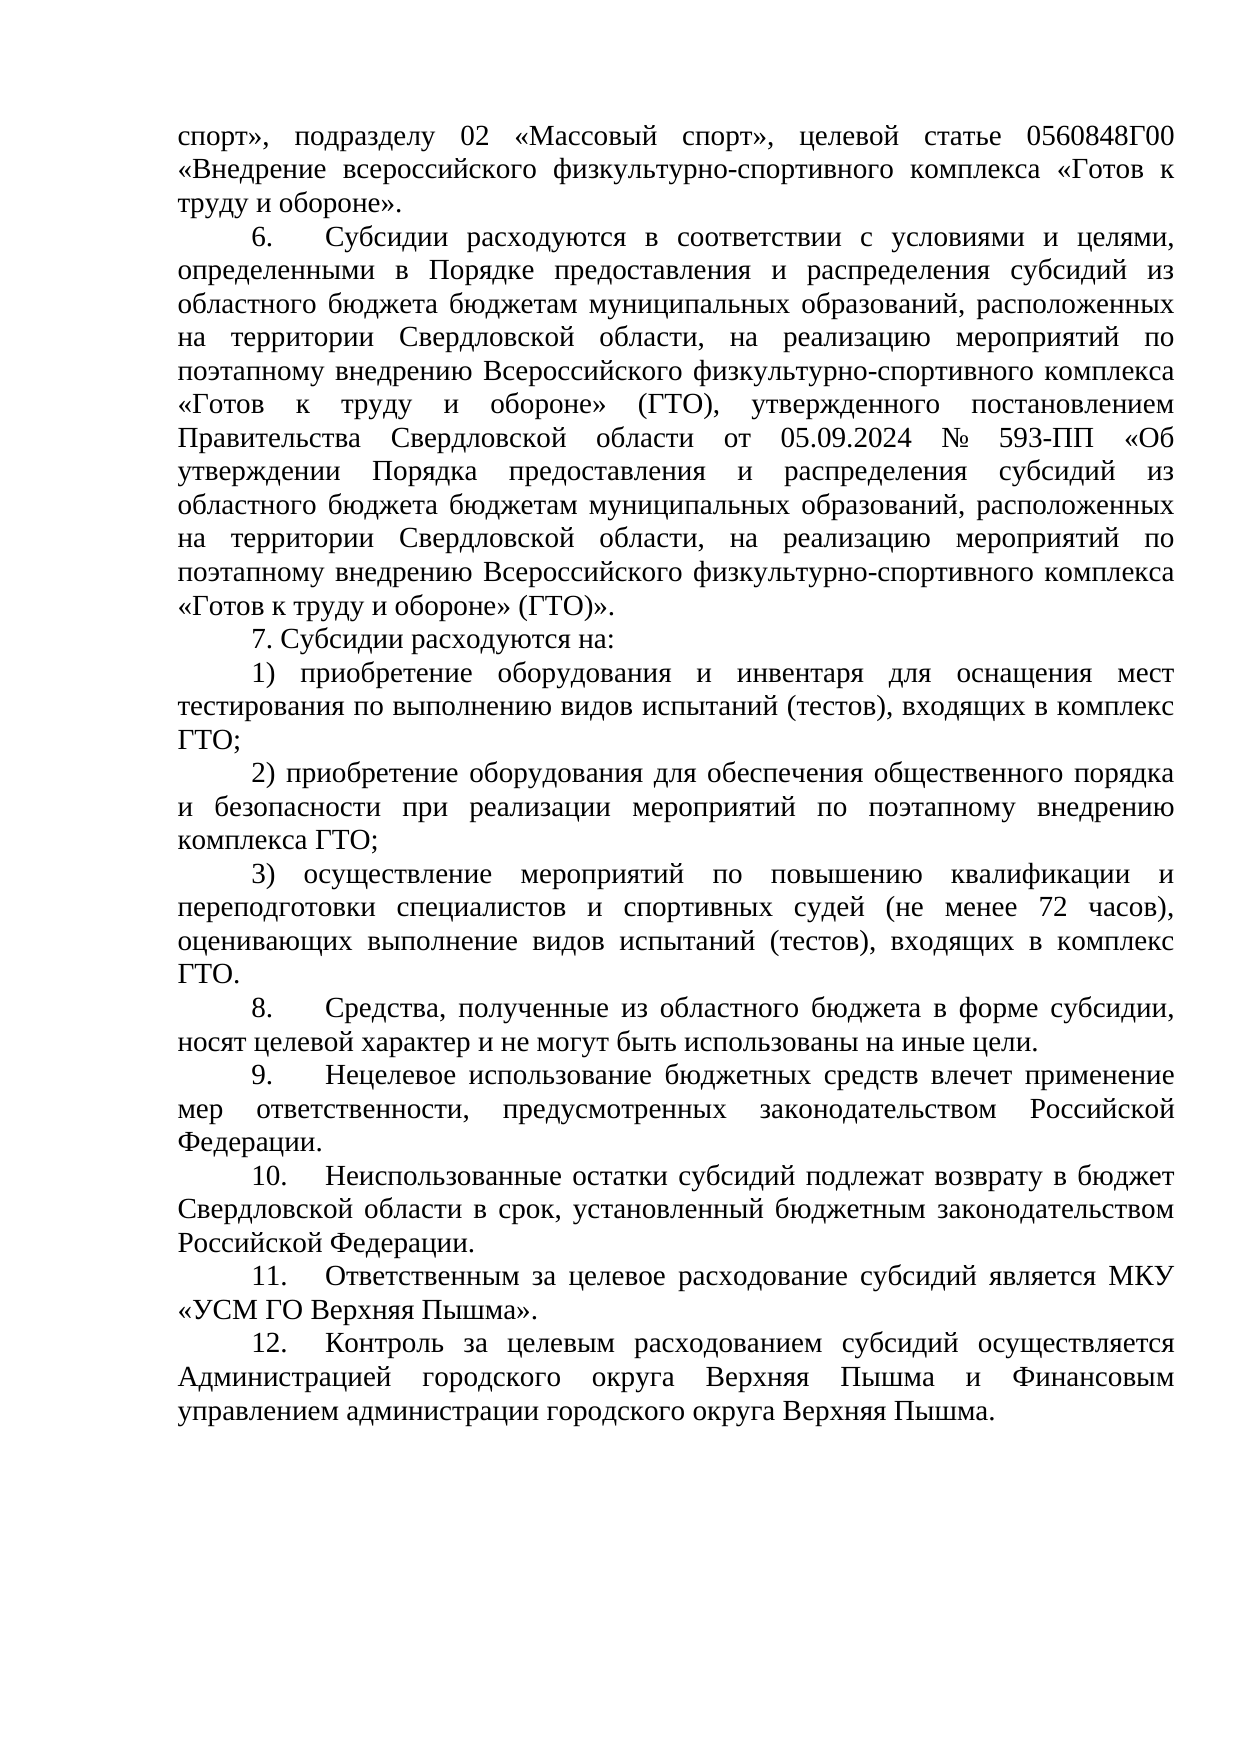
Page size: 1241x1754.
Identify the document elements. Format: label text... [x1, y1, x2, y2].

text 10. Неиспользованные остатки субсидий подлежат возврату в бюджет Свердловской области в срок, установленный бюджетным законодательством Российской Федерации. [177, 1158, 1175, 1258]
text 11. Ответственным за целевое расходование субсидий является МКУ «УСМ ГО Верхняя Пышма». [177, 1258, 1175, 1326]
text 9. Нецелевое использование бюджетных средств влечет применение мер ответственности, предусмотренных законодательством Российской Федерации. [177, 1057, 1175, 1158]
list Субсидии расходуются в соответствии с условиями и целями, определенными в Порядке предоставления и распределения субсидий из областного бюджета бюджетам муниципальных образований, расположенных на территории Свердловской области, на реализацию мероприятий по поэтапному внедрению Всероссийского физкультурно-спортивного комплекса «Готов к труду и обороне» (ГТО), утвержденного постановлением Правительства Свердловской области от 05.09.2024 № 593-ПП «Об утверждении Порядка предоставления и распределения субсидий из областного бюджета бюджетам муниципальных образований, расположенных на территории Свердловской области, на реализацию мероприятий по поэтапному внедрению Всероссийского физкультурно-спортивного комплекса «Готов к труду и обороне» (ГТО)». [177, 219, 1175, 621]
text 3) осуществление мероприятий по повышению квалификации и переподготовки специалистов и спортивных судей (не менее 72 часов), оценивающих выполнение видов испытаний (тестов), входящих в комплекс ГТО. [177, 856, 1175, 990]
text 8. Средства, полученные из областного бюджета в форме субсидии, носят целевой характер и не могут быть использованы на иные цели. [177, 990, 1175, 1057]
text 12. Контроль за целевым расходованием субсидий осуществляется Администрацией городского округа Верхняя Пышма и Финансовым управлением администрации городского округа Верхняя Пышма. [177, 1326, 1175, 1426]
text 2) приобретение оборудования для обеспечения общественного порядка и безопасности при реализации мероприятий по поэтапному внедрению комплекса ГТО; [177, 755, 1175, 856]
text 7. Субсидии расходуются на: [177, 621, 1175, 655]
list спорт», подразделу 02 «Массовый спорт», целевой статье 0560848Г00 «Внедрение всероссийского физкультурно-спортивного комплекса «Готов к труду и обороне». [177, 118, 1175, 219]
text 1) приобретение оборудования и инвентаря для оснащения мест тестирования по выполнению видов испытаний (тестов), входящих в комплекс ГТО; [177, 655, 1175, 755]
